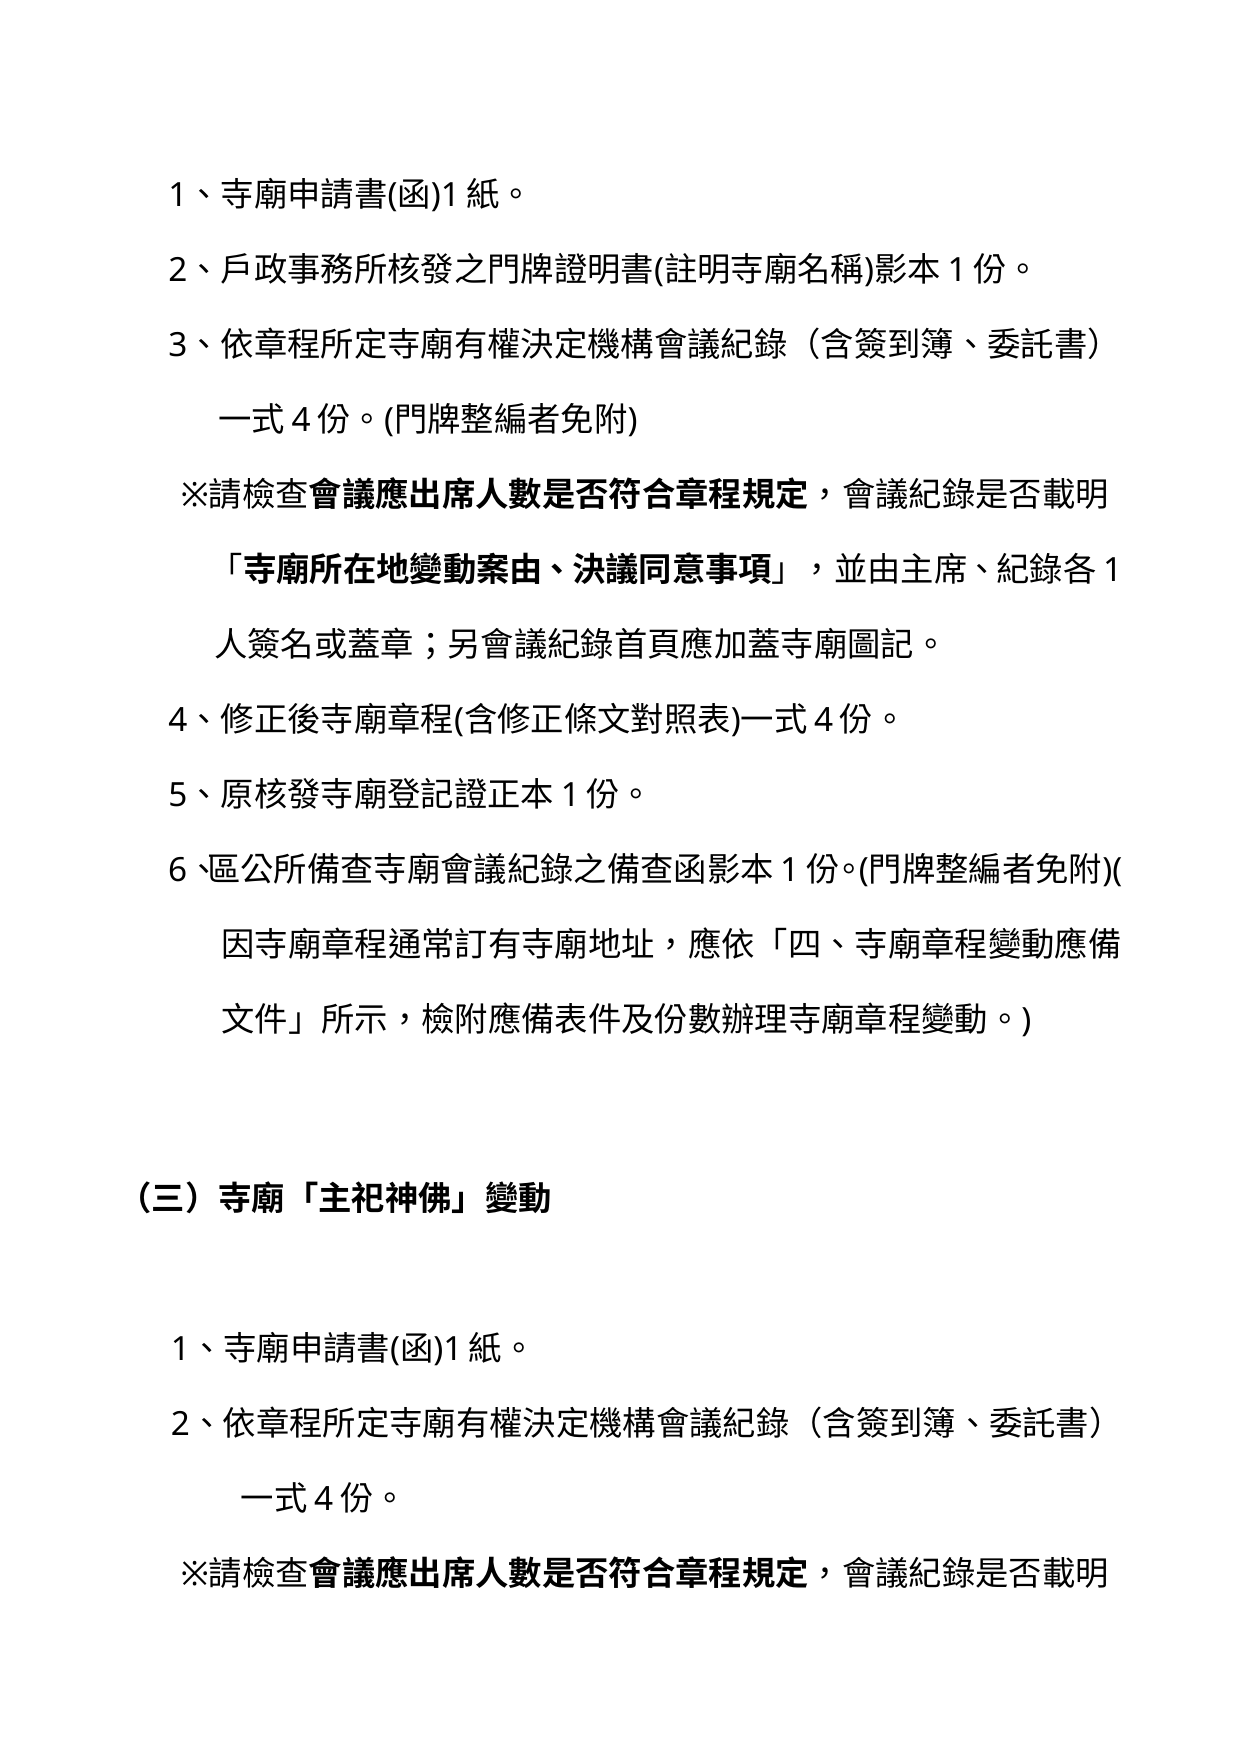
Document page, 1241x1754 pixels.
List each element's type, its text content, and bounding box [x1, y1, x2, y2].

text （三）寺廟「主祀神佛」變動 [118, 1158, 1122, 1233]
text 3、依章程所定寺廟有權決定機構會議紀錄（含簽到簿、委託書）一式4份。(門牌整編者免附) [168, 304, 1122, 454]
text ※請檢查會議應出席人數是否符合章程規定，會議紀錄是否載明 [181, 1533, 1122, 1608]
text 5、原核發寺廟登記證正本1份。 [168, 754, 1122, 829]
text ※請檢查會議應出席人數是否符合章程規定，會議紀錄是否載明「寺廟所在地變動案由、決議同意事項」，並由主席、紀錄各1人簽名或蓋章；另會議紀錄首頁應加蓋寺廟圖記。 [181, 454, 1122, 679]
text 1、寺廟申請書(函)1紙。 [168, 154, 1122, 229]
text 1、寺廟申請書(函)1紙。 [171, 1308, 1122, 1383]
text 2、依章程所定寺廟有權決定機構會議紀錄（含簽到簿、委託書）一式4份。 [171, 1383, 1122, 1533]
text 6、區公所備查寺廟會議紀錄之備查函影本1份。(門牌整編者免附)(因寺廟章程通常訂有寺廟地址，應依「四、寺廟章程變動應備文件」所示，檢附應備表件及份數辦理寺廟章程變動。) [168, 829, 1122, 1054]
text 2、戶政事務所核發之門牌證明書(註明寺廟名稱)影本1份。 [168, 229, 1122, 304]
text 4、修正後寺廟章程(含修正條文對照表)一式4份。 [168, 679, 1122, 754]
